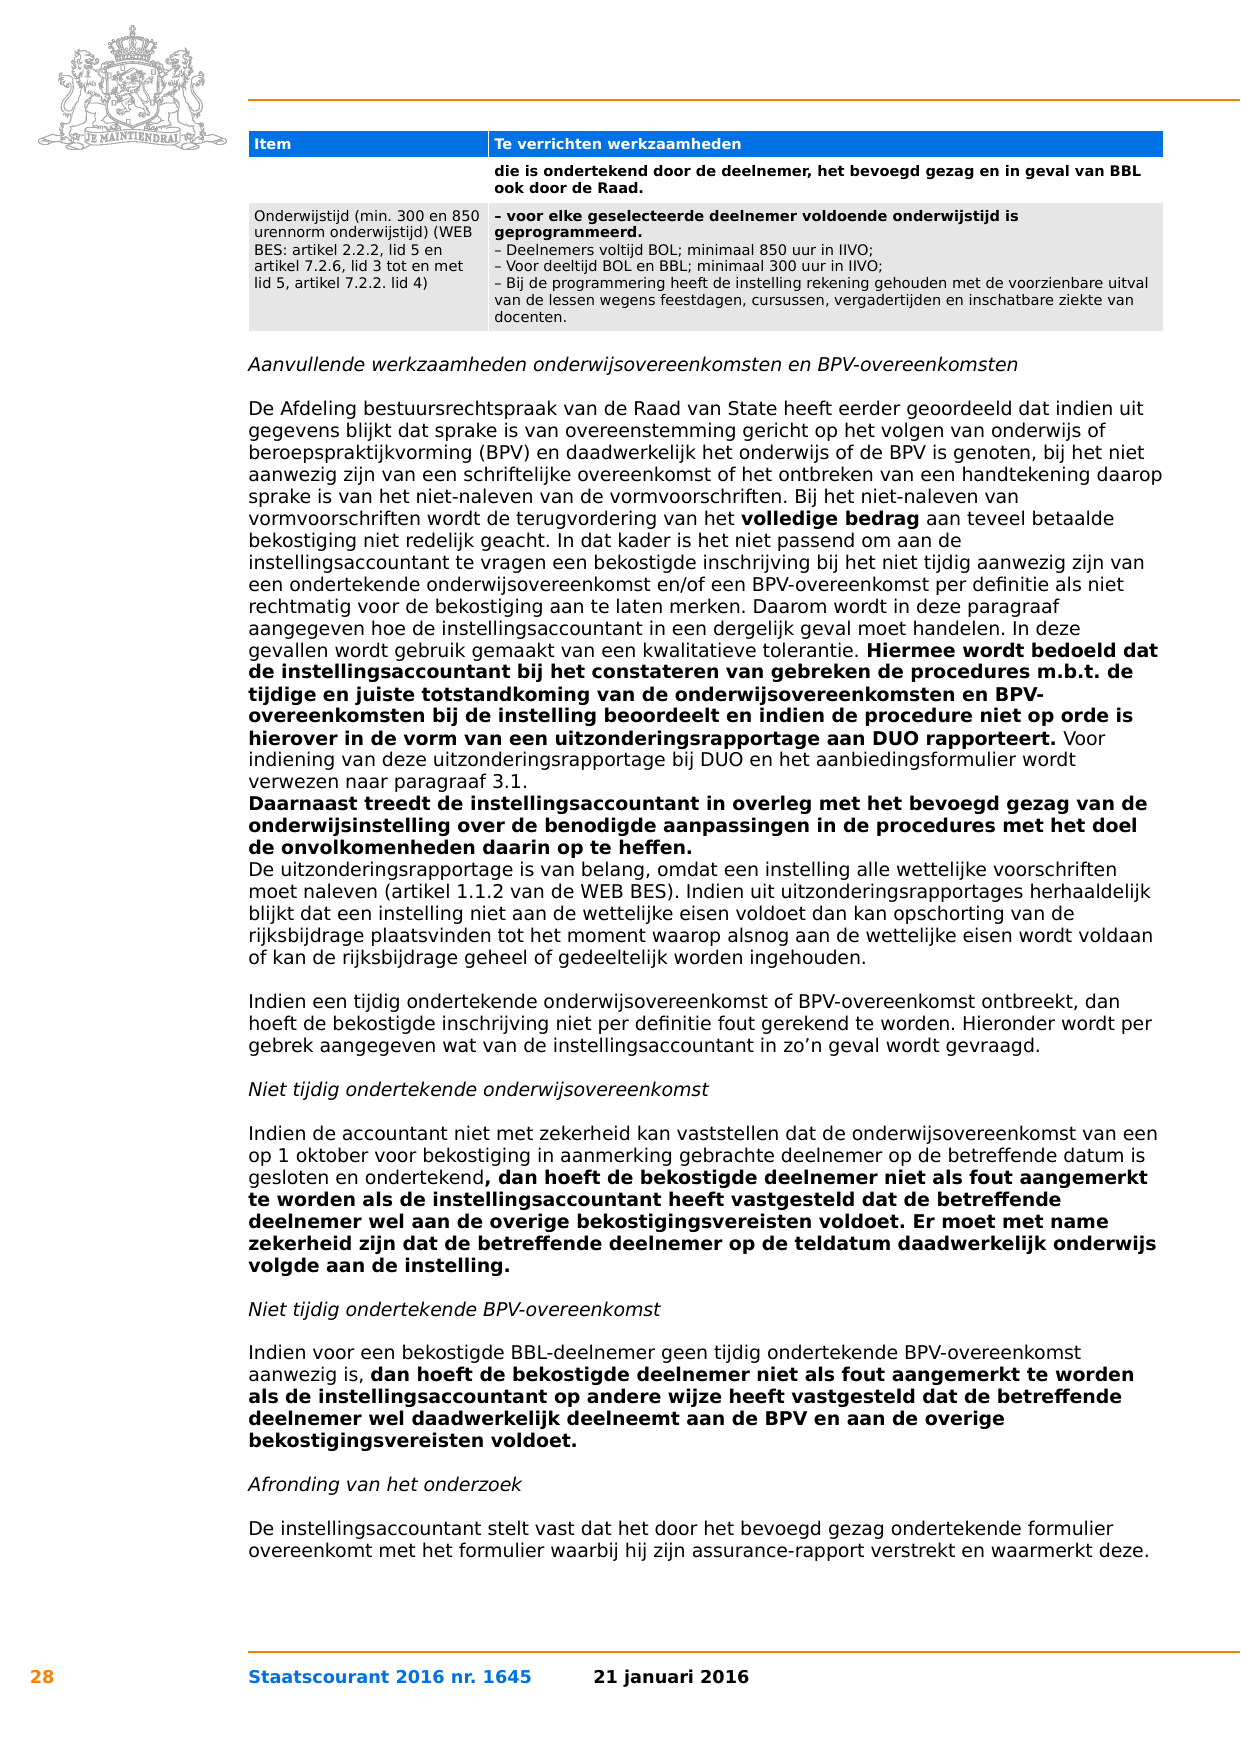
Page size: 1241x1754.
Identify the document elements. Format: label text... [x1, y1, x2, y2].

subtitle Afronding van het onderzoek [248, 1474, 1163, 1496]
table_cell die is ondertekend door de deelnemer, het bevoegd gezag en in geval van BBL ook door de Raad. [489, 158, 1163, 202]
text De instellingsaccountant stelt vast dat het door het bevoegd gezag ondertekende formulier overeenkomt met het formulier waarbij hij zijn assurance-rapport verstrekt en waarmerkt deze. [248, 1518, 1163, 1562]
table_cell [249, 158, 488, 202]
subtitle Niet tijdig ondertekende onderwijsovereenkomst [248, 1079, 1163, 1101]
table_header Item [249, 131, 488, 157]
text Indien voor een bekostigde BBL-deelnemer geen tijdig ondertekende BPV-overeenkomst aanwezig is, dan hoeft de bekostigde deelnemer niet als fout aangemerkt te worden als de instellingsaccountant op andere wijze heeft vastgesteld dat de betreffende deelnemer wel daadwerkelijk deelneemt aan de BPV en aan de overige bekostigingsvereisten voldoet. [248, 1342, 1163, 1452]
text Daarnaast treedt de instellingsaccountant in overleg met het bevoegd gezag van de onderwijsinstelling over de benodigde aanpassingen in de procedures met het doel de onvolkomenheden daarin op te heffen. [248, 793, 1163, 859]
table_header Te verrichten werkzaamheden [489, 131, 1163, 157]
text De Afdeling bestuursrechtspraak van de Raad van State heeft eerder geoordeeld dat indien uit gegevens blijkt dat sprake is van overeenstemming gericht op het volgen van onderwijs of beroepspraktijkvorming (BPV) en daadwerkelijk het onderwijs of de BPV is genoten, bij het niet aanwezig zijn van een schriftelijke overeenkomst of het ontbreken van een handtekening daarop sprake is van het niet-naleven van de vormvoorschriften. Bij het niet-naleven van vormvoorschriften wordt de terugvordering van het volledige bedrag aan teveel betaalde bekostiging niet redelijk geacht. In dat kader is het niet passend om aan de instellingsaccountant te vragen een bekostigde inschrijving bij het niet tijdig aanwezig zijn van een ondertekende onderwijsovereenkomst en/of een BPV-overeenkomst per definitie als niet rechtmatig voor de bekostiging aan te laten merken. Daarom wordt in deze paragraaf aangegeven hoe de instellingsaccountant in een dergelijk geval moet handelen. In deze gevallen wordt gebruik gemaakt van een kwalitatieve tolerantie. Hiermee wordt bedoeld dat de instellingsaccountant bij het constateren van gebreken de procedures m.b.t. de tijdige en juiste totstandkoming van de onderwijsovereenkomsten en BPV-overeenkomsten bij de instelling beoordeelt en indien de procedure niet op orde is hierover in de vorm van een uitzonderingsrapportage aan DUO rapporteert. Voor indiening van deze uitzonderingsrapportage bij DUO en het aanbiedingsformulier wordt verwezen naar paragraaf 3.1. [248, 398, 1163, 793]
picture [38, 25, 227, 150]
text Indien de accountant niet met zekerheid kan vaststellen dat de onderwijsovereenkomst van een op 1 oktober voor bekostiging in aanmerking gebrachte deelnemer op de betreffende datum is gesloten en ondertekend, dan hoeft de bekostigde deelnemer niet als fout aangemerkt te worden als de instellingsaccountant heeft vastgesteld dat de betreffende deelnemer wel aan de overige bekostigingsvereisten voldoet. Er moet met name zekerheid zijn dat de betreffende deelnemer op de teldatum daadwerkelijk onderwijs volgde aan de instelling. [248, 1123, 1163, 1277]
text Indien een tijdig ondertekende onderwijsovereenkomst of BPV-overeenkomst ontbreekt, dan hoeft de bekostigde inschrijving niet per definitie fout gerekend te worden. Hieronder wordt per gebrek aangegeven wat van de instellingsaccountant in zo’n geval wordt gevraagd. [248, 991, 1163, 1057]
subtitle Niet tijdig ondertekende BPV-overeenkomst [248, 1298, 1163, 1320]
subtitle Aanvullende werkzaamheden onderwijsovereenkomsten en BPV-overeenkomsten [248, 354, 1163, 376]
table_cell Onderwijstijd (min. 300 en 850 urennorm onderwijstijd) (WEB BES: artikel 2.2.2, lid 5 en artikel 7.2.6, lid 3 tot en met lid 5, artikel 7.2.2. lid 4) [249, 203, 488, 331]
text De uitzonderingsrapportage is van belang, omdat een instelling alle wettelijke voorschriften moet naleven (artikel 1.1.2 van de WEB BES). Indien uit uitzonderingsrapportages herhaaldelijk blijkt dat een instelling niet aan de wettelijke eisen voldoet dan kan opschorting van de rijksbijdrage plaatsvinden tot het moment waarop alsnog aan de wettelijke eisen wordt voldaan of kan de rijksbijdrage geheel of gedeeltelijk worden ingehouden. [248, 859, 1163, 969]
table_cell – voor elke geselecteerde deelnemer voldoende onderwijstijd is geprogrammeerd. – Deelnemers voltijd BOL; minimaal 850 uur in IIVO; – Voor deeltijd BOL en BBL; minimaal 300 uur in IIVO; – Bij de programmering heeft de instelling rekening gehouden met de voorzienbare uitval van de lessen wegens feestdagen, cursussen, vergadertijden en inschatbare ziekte van docenten. [489, 203, 1163, 331]
